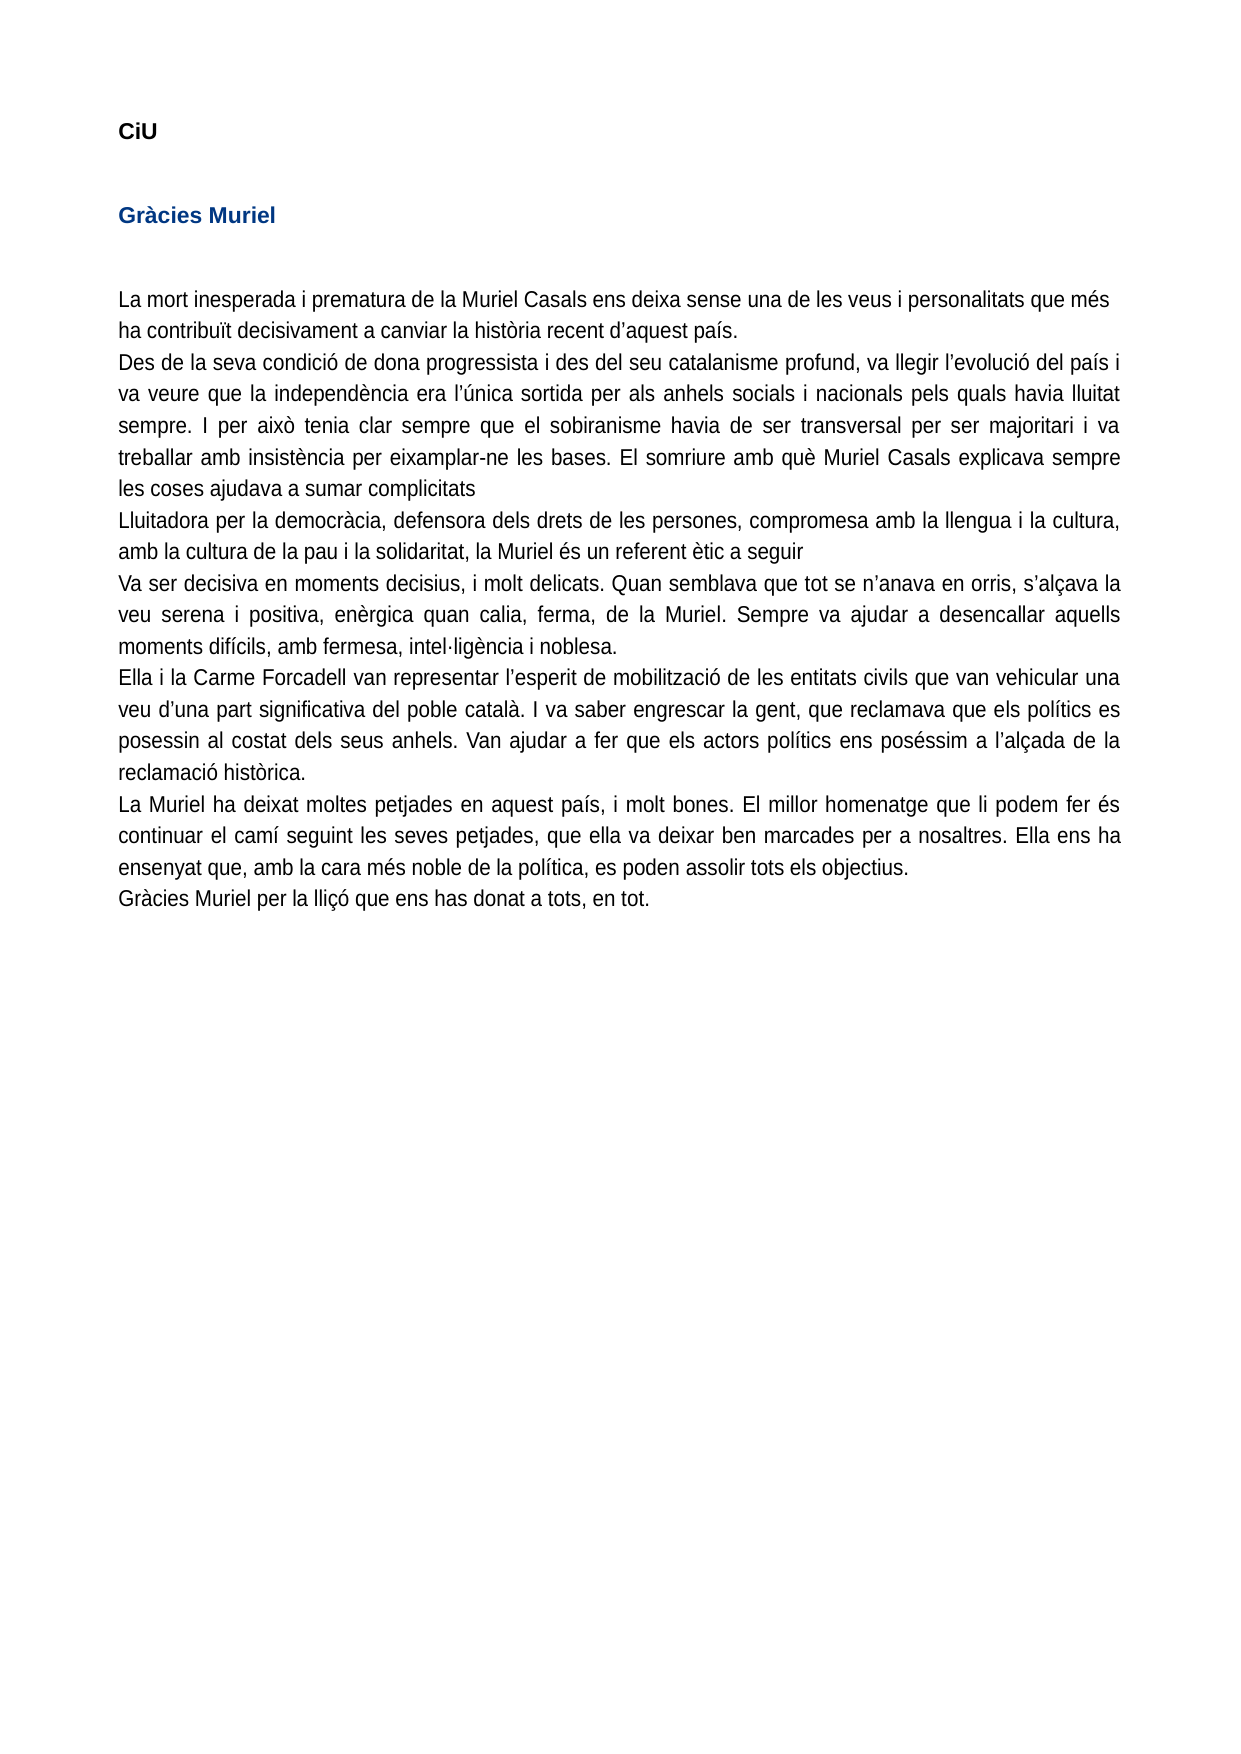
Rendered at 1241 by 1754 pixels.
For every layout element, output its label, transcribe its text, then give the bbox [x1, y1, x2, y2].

text La Muriel ha deixat moltes petjades en aquest país, i molt bones. El millor homenatge que li podem fer és continuar el camí seguint les seves petjades, que ella va deixar ben marcades per a nosaltres. Ella ens ha ensenyat que, amb la cara més noble de la política, es poden assolir tots els objectius. [118, 791, 1122, 880]
text CiU [118, 118, 1122, 144]
text Gràcies Muriel per la lliçó que ens has donat a tots, en tot. [118, 885, 1122, 912]
text Gràcies Muriel [118, 202, 1122, 228]
text Des de la seva condició de dona progressista i des del seu catalanisme profund, va llegir l’evolució del país i va veure que la independència era l’única sortida per als anhels socials i nacionals pels quals havia lluitat sempre. I per això tenia clar sempre que el sobiranisme havia de ser transversal per ser majoritari i va treballar amb insistència per eixamplar-ne les bases. El somriure amb què Muriel Casals explicava sempre les coses ajudava a sumar complicitats [118, 349, 1122, 501]
text Ella i la Carme Forcadell van representar l’esperit de mobilització de les entitats civils que van vehicular una veu d’una part significativa del poble català. I va saber engrescar la gent, que reclamava que els polítics es posessin al costat dels seus anhels. Van ajudar a fer que els actors polítics ens poséssim a l’alçada de la reclamació històrica. [118, 664, 1122, 785]
text Lluitadora per la democràcia, defensora dels drets de les persones, compromesa amb la llengua i la cultura, amb la cultura de la pau i la solidaritat, la Muriel és un referent ètic a seguir [118, 507, 1122, 564]
text La mort inesperada i prematura de la Muriel Casals ens deixa sense una de les veus i personalitats que més ha contribuït decisivament a canviar la història recent d’aquest país. [118, 286, 1122, 343]
text Va ser decisiva en moments decisius, i molt delicats. Quan semblava que tot se n’anava en orris, s’alçava la veu serena i positiva, enèrgica quan calia, ferma, de la Muriel. Sempre va ajudar a desencallar aquells moments difícils, amb fermesa, intel·ligència i noblesa. [118, 570, 1122, 659]
